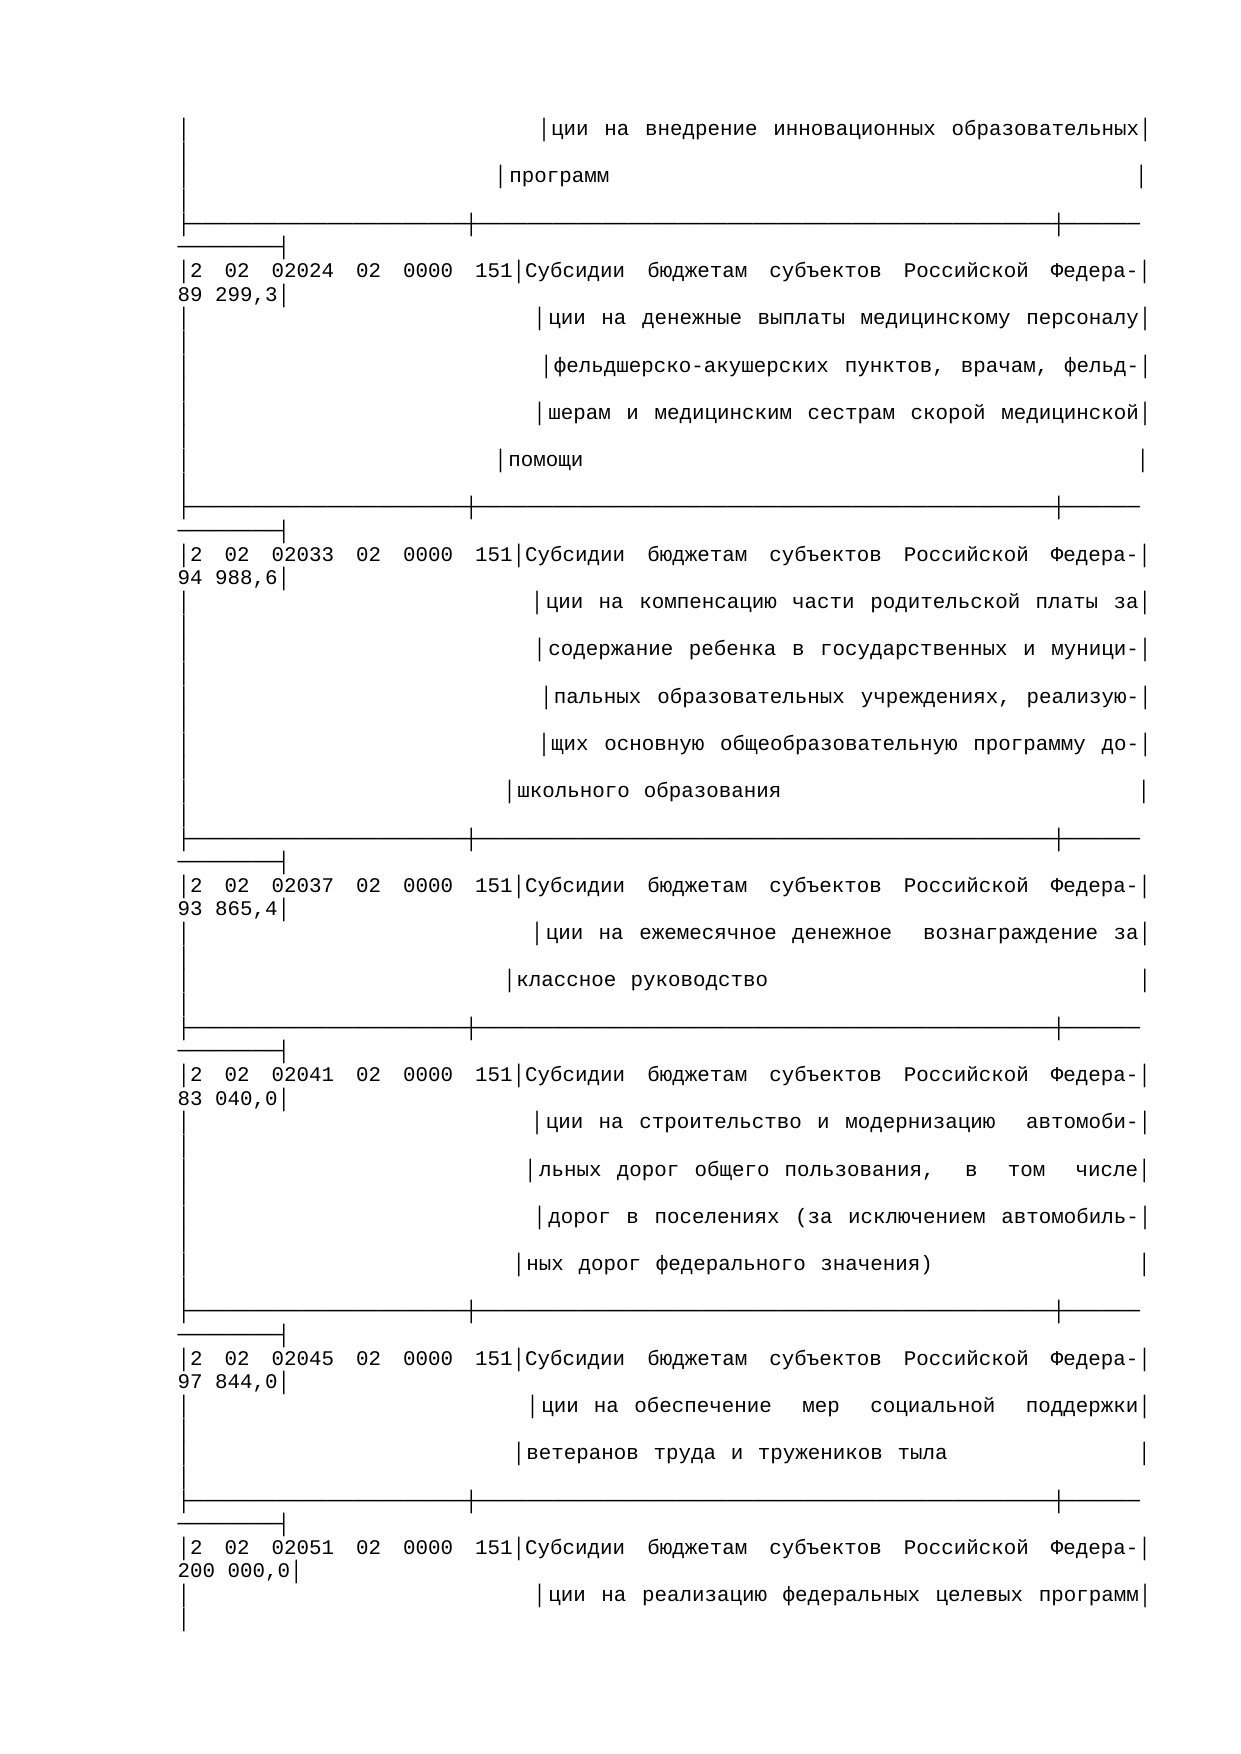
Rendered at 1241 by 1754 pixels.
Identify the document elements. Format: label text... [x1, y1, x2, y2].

text ├──────────────────────┼──────────────────────────────────────────────┼──────────────┤ [177, 1300, 1152, 1348]
text │ │ции на денежные выплаты медицинскому персоналу│ │ [177, 307, 1152, 354]
text │ │ции на компенсацию части родительской платы за│ │ [177, 591, 1152, 638]
text │ │классное руководство │ │ [177, 969, 1152, 1017]
text │ │ции на строительство и модернизацию автомоби-│ │ [177, 1111, 1152, 1158]
text │ │ции на внедрение инновационных образовательных│ │ [177, 118, 1152, 165]
text ├──────────────────────┼──────────────────────────────────────────────┼──────────────┤ [177, 496, 1152, 544]
text ├──────────────────────┼──────────────────────────────────────────────┼──────────────┤ [177, 213, 1152, 260]
text │ │ветеранов труда и тружеников тыла │ │ [177, 1442, 1152, 1489]
text │ │щих основную общеобразовательную программу до-│ │ [177, 733, 1152, 780]
text │ │ных дорог федерального значения) │ │ [177, 1253, 1152, 1300]
text │ │ции на ежемесячное денежное вознаграждение за│ │ [177, 922, 1152, 969]
text │ │школьного образования │ │ [177, 780, 1152, 827]
text ├──────────────────────┼──────────────────────────────────────────────┼──────────────┤ [177, 1017, 1152, 1064]
text │2 02 02045 02 0000 151│Субсидии бюджетам субъектов Российской Федера-│ 97 844,0│ [177, 1348, 1152, 1395]
text │2 02 02024 02 0000 151│Субсидии бюджетам субъектов Российской Федера-│ 89 299,3│ [177, 260, 1152, 307]
text │ │программ │ │ [177, 165, 1152, 213]
text │2 02 02051 02 0000 151│Субсидии бюджетам субъектов Российской Федера-│ 200 000,0│ [177, 1537, 1152, 1584]
text │2 02 02041 02 0000 151│Субсидии бюджетам субъектов Российской Федера-│ 83 040,0│ [177, 1064, 1152, 1111]
text │ │содержание ребенка в государственных и муници-│ │ [177, 638, 1152, 686]
text │ │ции на реализацию федеральных целевых программ│ │ [177, 1584, 1152, 1631]
text │2 02 02037 02 0000 151│Субсидии бюджетам субъектов Российской Федера-│ 93 865,4│ [177, 875, 1152, 922]
text ├──────────────────────┼──────────────────────────────────────────────┼──────────────┤ [177, 1489, 1152, 1537]
text │ │пальных образовательных учреждениях, реализую-│ │ [177, 686, 1152, 733]
text │ │дорог в поселениях (за исключением автомобиль-│ │ [177, 1206, 1152, 1253]
text ├──────────────────────┼──────────────────────────────────────────────┼──────────────┤ [177, 827, 1152, 875]
text │ │льных дорог общего пользования, в том числе│ │ [177, 1158, 1152, 1206]
text │ │фельдшерско-акушерских пунктов, врачам, фельд-│ │ [177, 354, 1152, 402]
text │ │шерам и медицинским сестрам скорой медицинской│ │ [177, 402, 1152, 449]
text │ │помощи │ │ [177, 449, 1152, 496]
text │2 02 02033 02 0000 151│Субсидии бюджетам субъектов Российской Федера-│ 94 988,6│ [177, 544, 1152, 591]
text │ │ции на обеспечение мер социальной поддержки│ │ [177, 1395, 1152, 1442]
